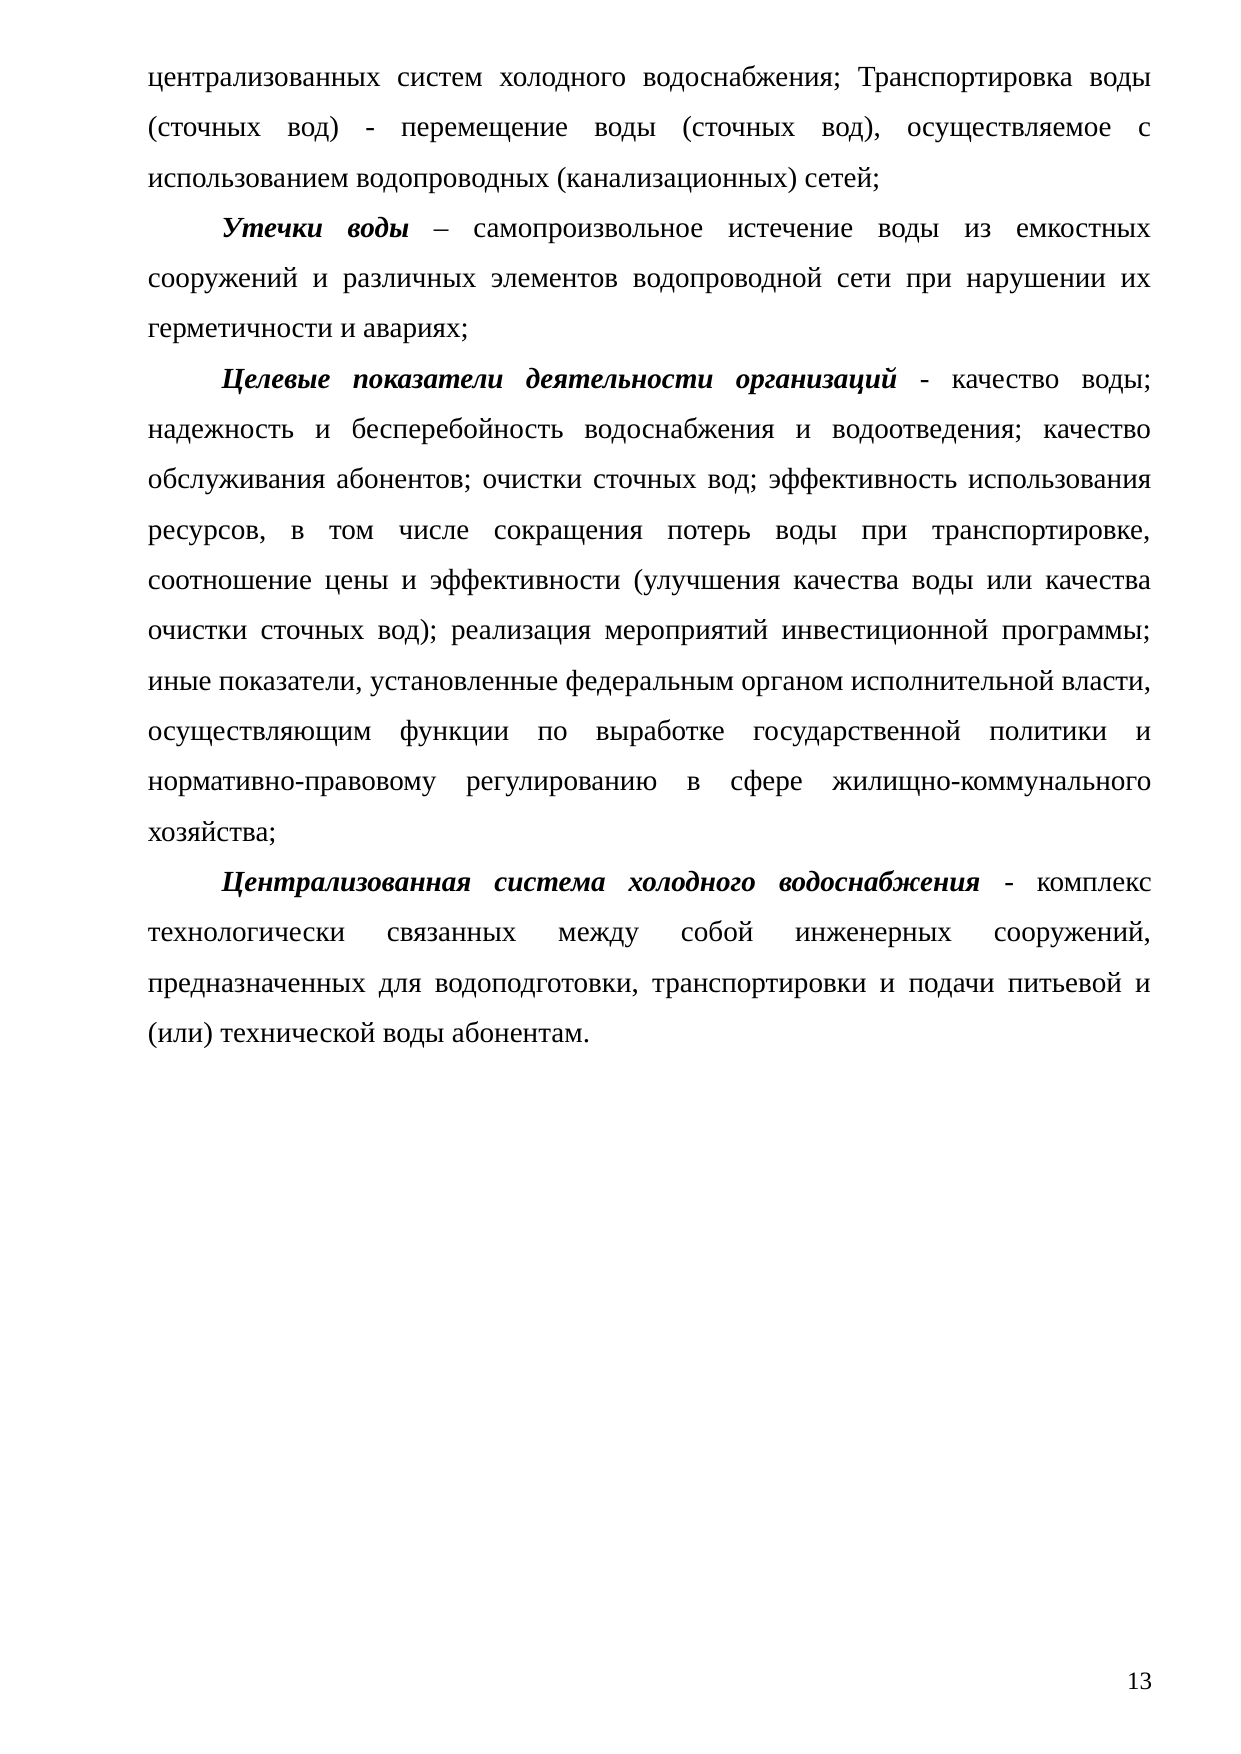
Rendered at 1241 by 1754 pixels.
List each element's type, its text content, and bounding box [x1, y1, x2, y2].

text Утечки воды – самопроизвольное истечение воды из емкостных сооружений и различных элементов водопроводной сети при нарушении их герметичности и авариях; [148, 210, 1152, 344]
text Целевые показатели деятельности организаций - качество воды; надежность и бесперебойность водоснабжения и водоотведения; качество обслуживания абонентов; очистки сточных вод; эффективность использования ресурсов, в том числе сокращения потерь воды при транспортировке, соотношение цены и эффективности (улучшения качества воды или качества очистки сточных вод); реализация мероприятий инвестиционной программы; иные показатели, установленные федеральным органом исполнительной власти, осуществляющим функции по выработке государственной политики и нормативно-правовому регулированию в сфере жилищно-коммунального хозяйства; [148, 361, 1152, 847]
text Централизованная система холодного водоснабжения - комплекс технологически связанных между собой инженерных сооружений, предназначенных для водоподготовки, транспортировки и подачи питьевой и (или) технической воды абонентам. [148, 864, 1152, 1048]
text централизованных систем холодного водоснабжения; Транспортировка воды (сточных вод) - перемещение воды (сточных вод), осуществляемое с использованием водопроводных (канализационных) сетей; [148, 59, 1152, 193]
